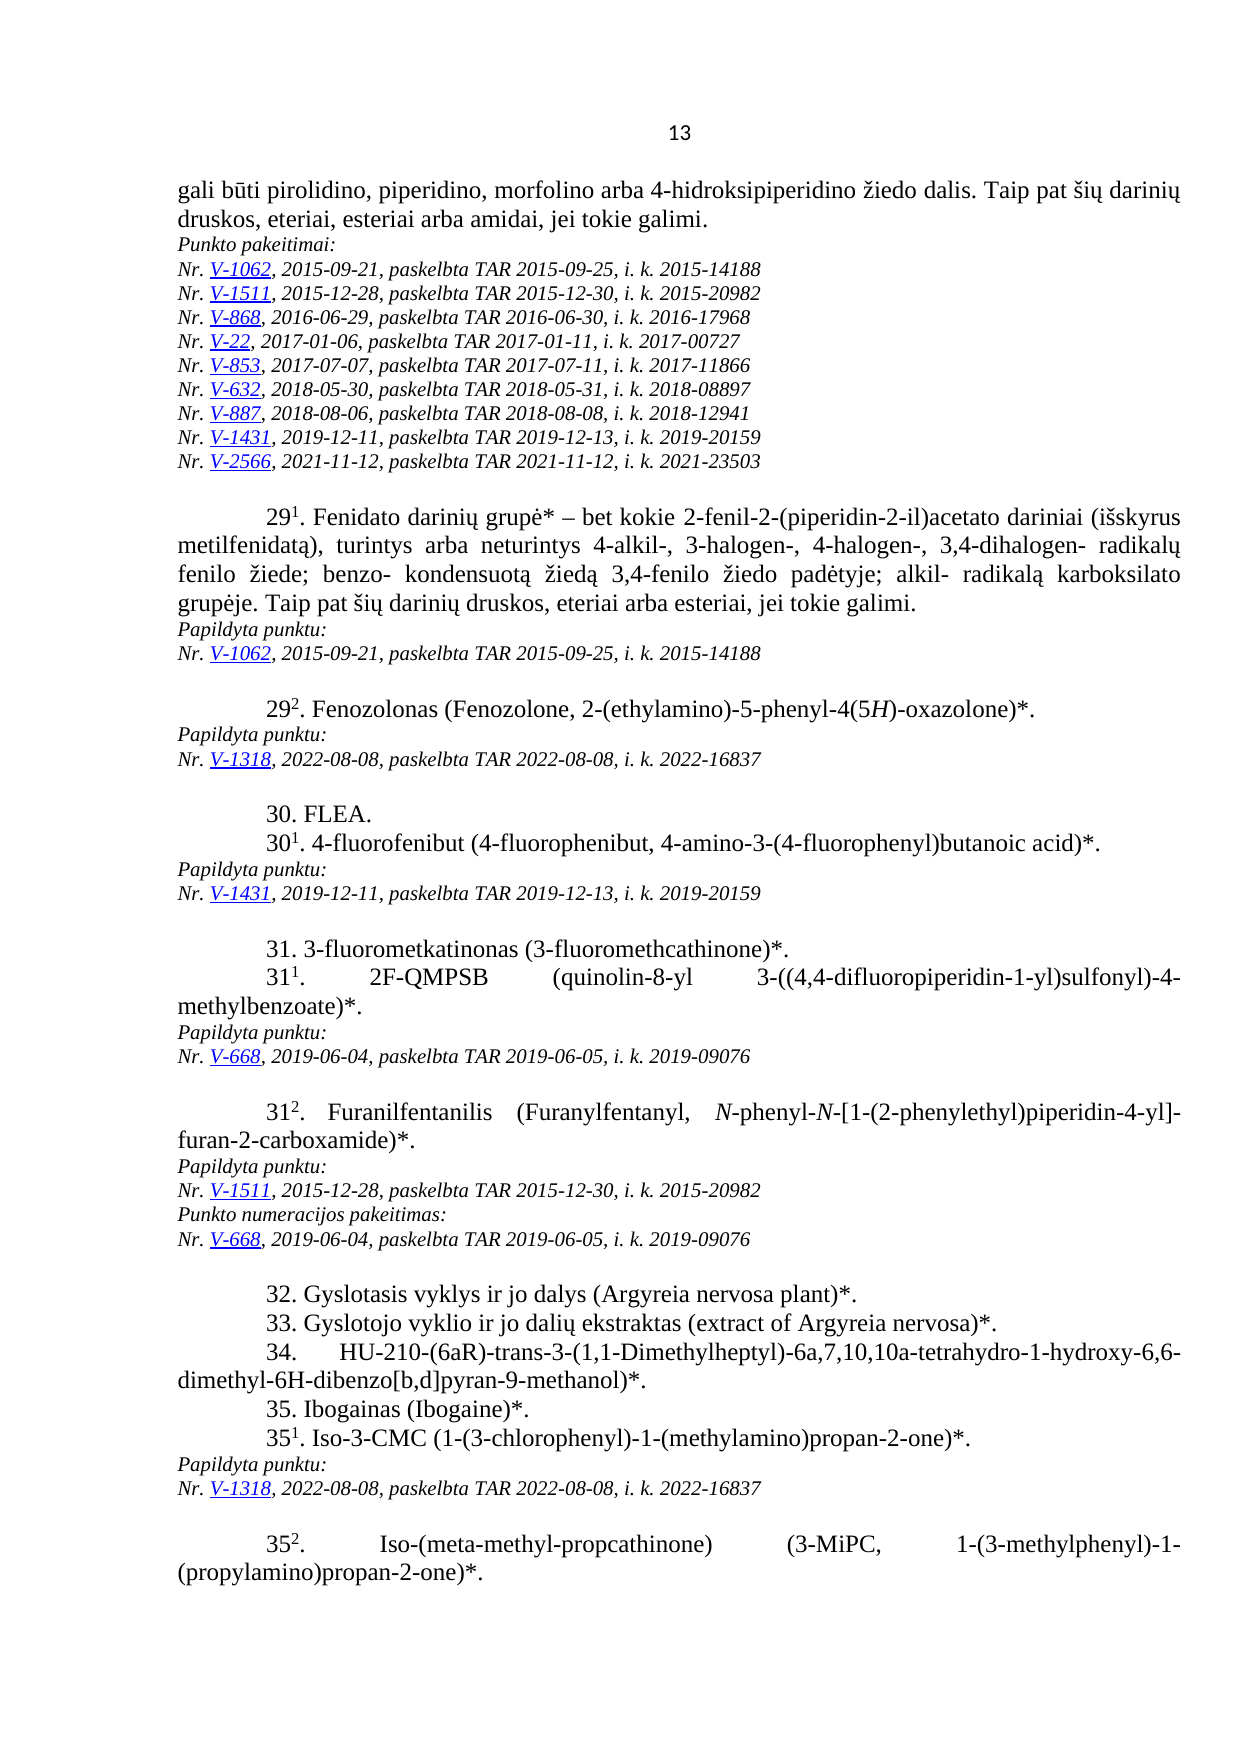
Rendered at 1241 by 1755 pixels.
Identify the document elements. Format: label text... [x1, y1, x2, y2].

text Nr. V-887, 2018-08-06, paskelbta TAR 2018-08-08, i. k. 2018-12941 [177, 401, 1181, 425]
text Papildyta punktu: [177, 1020, 1181, 1044]
text 292. Fenozolonas (Fenozolone, 2-(ethylamino)-5-phenyl-4(5H)-oxazolone)*. [177, 694, 1181, 722]
text 351. Iso-3-CMC (1-(3-chlorophenyl)-1-(methylamino)propan-2-one)*. [177, 1423, 1181, 1452]
text Nr. V-1062, 2015-09-21, paskelbta TAR 2015-09-25, i. k. 2015-14188 [177, 256, 1181, 281]
text Papildyta punktu: [177, 857, 1181, 881]
text Nr. V-668, 2019-06-04, paskelbta TAR 2019-06-05, i. k. 2019-09076 [177, 1226, 1181, 1251]
text 30. FLEA. [177, 799, 1181, 828]
text Punkto pakeitimai: [177, 232, 1181, 256]
text Nr. V-632, 2018-05-30, paskelbta TAR 2018-05-31, i. k. 2018-08897 [177, 377, 1181, 401]
text 33. Gyslotojo vyklio ir jo dalių ekstraktas (extract of Argyreia nervosa)*. [177, 1308, 1181, 1337]
text 34. HU-210-(6aR)-trans-3-(1,1-Dimethylheptyl)-6a,7,10,10a-tetrahydro-1-hydroxy-6,6-dimethyl-6H-dibenzo[b,d]pyran-9-methanol)*. [177, 1337, 1181, 1394]
text Papildyta punktu: [177, 1154, 1181, 1178]
text Nr. V-22, 2017-01-06, paskelbta TAR 2017-01-11, i. k. 2017-00727 [177, 329, 1181, 353]
text 312. Furanilfentanilis (Furanylfentanyl, N-phenyl-N-[1-(2-phenylethyl)piperidin-4-yl]-furan-2-carboxamide)*. [177, 1097, 1181, 1154]
text Nr. V-868, 2016-06-29, paskelbta TAR 2016-06-30, i. k. 2016-17968 [177, 304, 1181, 329]
text gali būti pirolidino, piperidino, morfolino arba 4-hidroksipiperidino žiedo dalis. Taip pat šių darinių druskos, eteriai, esteriai arba amidai, jei tokie galimi. [177, 175, 1181, 232]
text 31. 3-fluorometkatinonas (3-fluoromethcathinone)*. [177, 934, 1181, 962]
text Papildyta punktu: [177, 617, 1181, 641]
text Nr. V-668, 2019-06-04, paskelbta TAR 2019-06-05, i. k. 2019-09076 [177, 1044, 1181, 1068]
text 311. 2F-QMPSB (quinolin-8-yl 3-((4,4-difluoropiperidin-1-yl)sulfonyl)-4-methylbenzoate)*. [177, 962, 1181, 1020]
text Nr. V-1511, 2015-12-28, paskelbta TAR 2015-12-30, i. k. 2015-20982 [177, 1178, 1181, 1202]
text 301. 4-fluorofenibut (4-fluorophenibut, 4-amino-3-(4-fluorophenyl)butanoic acid)*. [177, 828, 1181, 857]
text 32. Gyslotasis vyklys ir jo dalys (Argyreia nervosa plant)*. [177, 1279, 1181, 1308]
text Nr. V-2566, 2021-11-12, paskelbta TAR 2021-11-12, i. k. 2021-23503 [177, 449, 1181, 473]
text Papildyta punktu: [177, 1452, 1181, 1476]
text Papildyta punktu: [177, 722, 1181, 746]
text 291. Fenidato darinių grupė* – bet kokie 2-fenil-2-(piperidin-2-il)acetato dariniai (išskyrus metilfenidatą), turintys arba neturintys 4-alkil-, 3-halogen-, 4-halogen-, 3,4-dihalogen- radikalų fenilo žiede; benzo- kondensuotą žiedą 3,4-fenilo žiedo padėtyje; alkil- radikalą karboksilato grupėje. Taip pat šių darinių druskos, eteriai arba esteriai, jei tokie galimi. [177, 502, 1181, 617]
text Nr. V-1318, 2022-08-08, paskelbta TAR 2022-08-08, i. k. 2022-16837 [177, 1476, 1181, 1500]
text 35. Ibogainas (Ibogaine)*. [177, 1394, 1181, 1423]
text Nr. V-1318, 2022-08-08, paskelbta TAR 2022-08-08, i. k. 2022-16837 [177, 746, 1181, 771]
text Nr. V-1431, 2019-12-11, paskelbta TAR 2019-12-13, i. k. 2019-20159 [177, 425, 1181, 449]
text Punkto numeracijos pakeitimas: [177, 1202, 1181, 1226]
text Nr. V-1431, 2019-12-11, paskelbta TAR 2019-12-13, i. k. 2019-20159 [177, 881, 1181, 905]
text 352. Iso-(meta-methyl-propcathinone) (3-MiPC, 1-(3-methylphenyl)-1-(propylamino)propan-2-one)*. [177, 1529, 1181, 1586]
text Nr. V-1511, 2015-12-28, paskelbta TAR 2015-12-30, i. k. 2015-20982 [177, 281, 1181, 304]
text Nr. V-1062, 2015-09-21, paskelbta TAR 2015-09-25, i. k. 2015-14188 [177, 641, 1181, 665]
text Nr. V-853, 2017-07-07, paskelbta TAR 2017-07-11, i. k. 2017-11866 [177, 353, 1181, 377]
